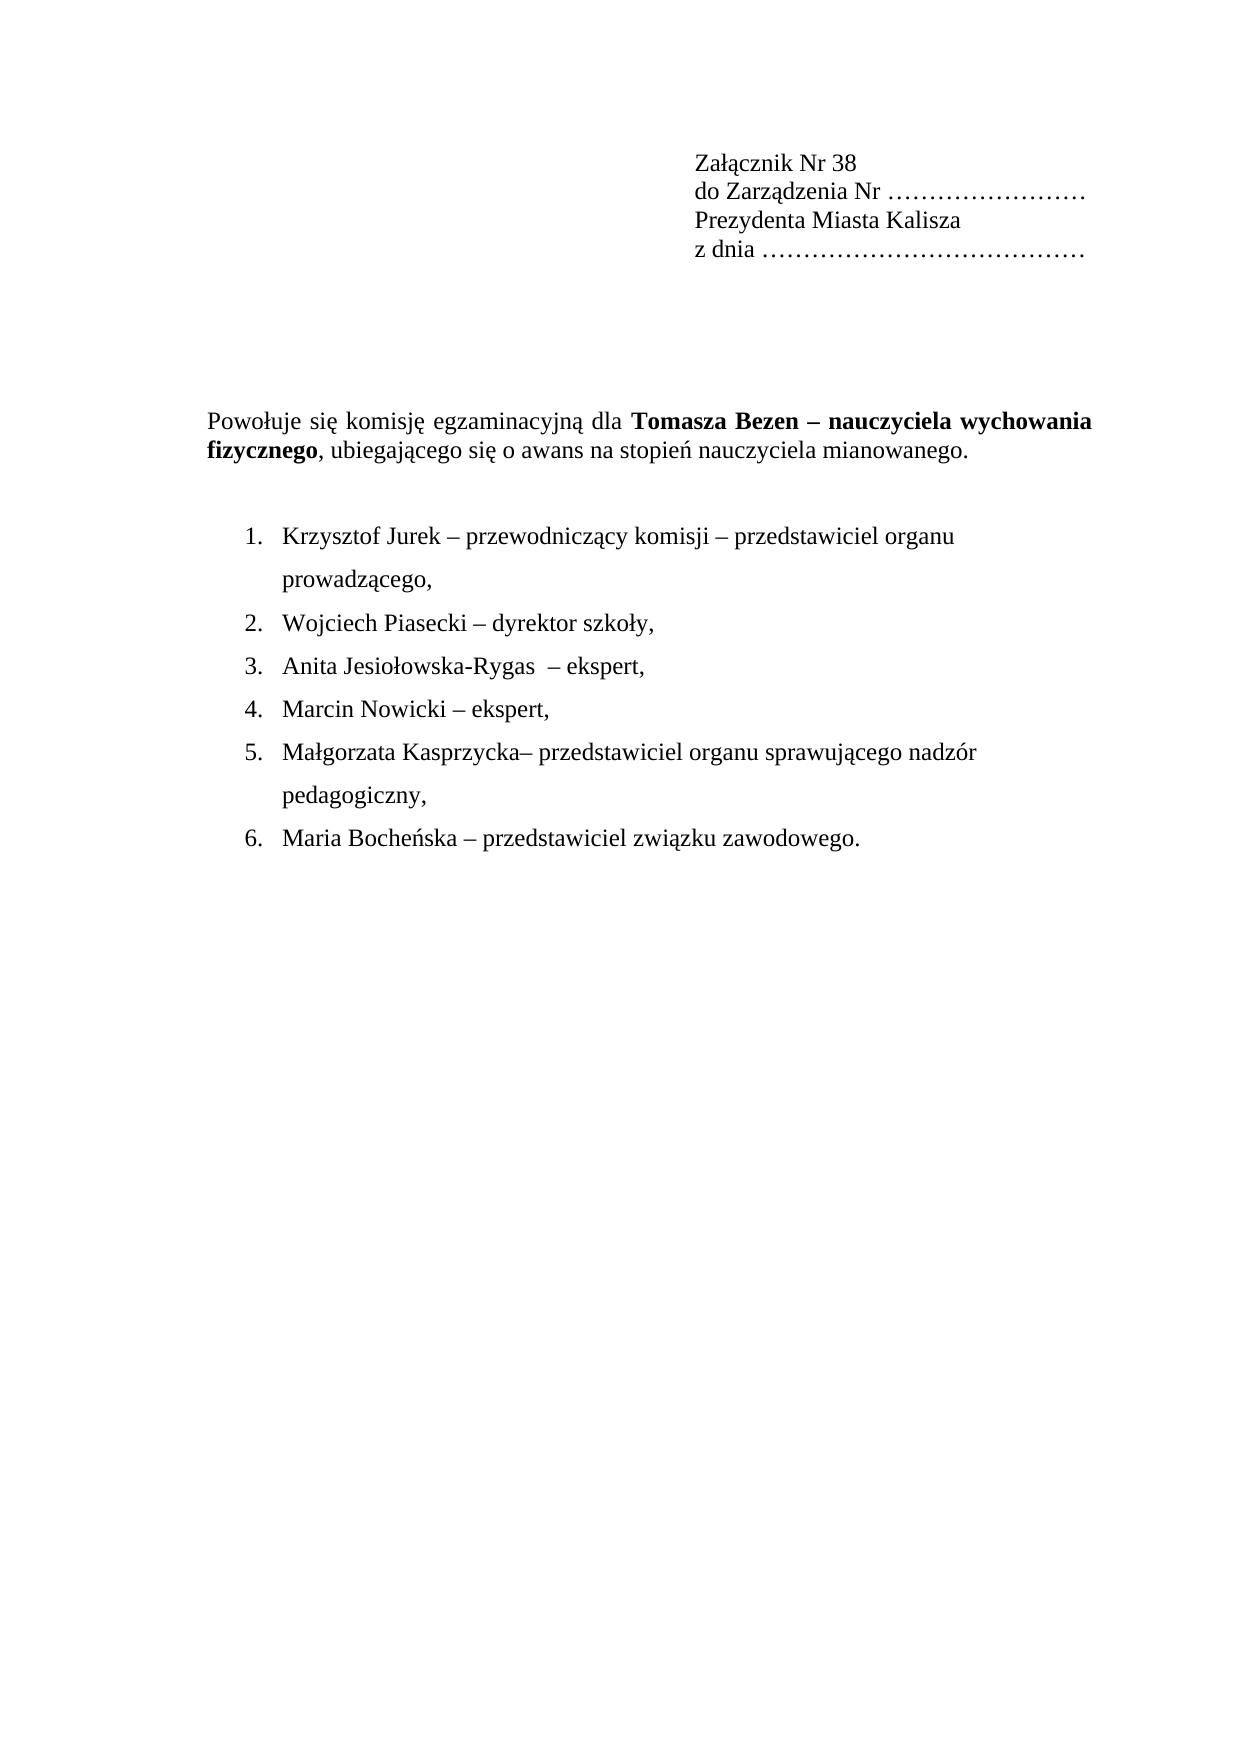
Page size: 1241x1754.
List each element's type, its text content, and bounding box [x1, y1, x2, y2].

list Marcin Nowicki – ekspert, [244, 694, 1092, 723]
list Anita Jesiołowska-Rygas – ekspert, [244, 651, 1092, 679]
text Powołuje się komisję egzaminacyjną dla Tomasza Bezen – nauczyciela wychowania fizycznego, ubiegającego się o awans na stopień nauczyciela mianowanego. [207, 406, 1092, 464]
list Maria Bocheńska – przedstawiciel związku zawodowego. [244, 823, 1092, 852]
text Prezydenta Miasta Kalisza [207, 205, 1092, 234]
text z dnia ………………………………… [207, 234, 1092, 263]
list Krzysztof Jurek – przewodniczący komisji – przedstawiciel organu prowadzącego, [244, 521, 1092, 593]
list Wojciech Piasecki – dyrektor szkoły, [244, 608, 1092, 636]
list Małgorzata Kasprzycka– przedstawiciel organu sprawującego nadzór pedagogiczny, [244, 737, 1092, 809]
text do Zarządzenia Nr …………………… [207, 176, 1092, 205]
text Załącznik Nr 38 [207, 148, 1092, 176]
